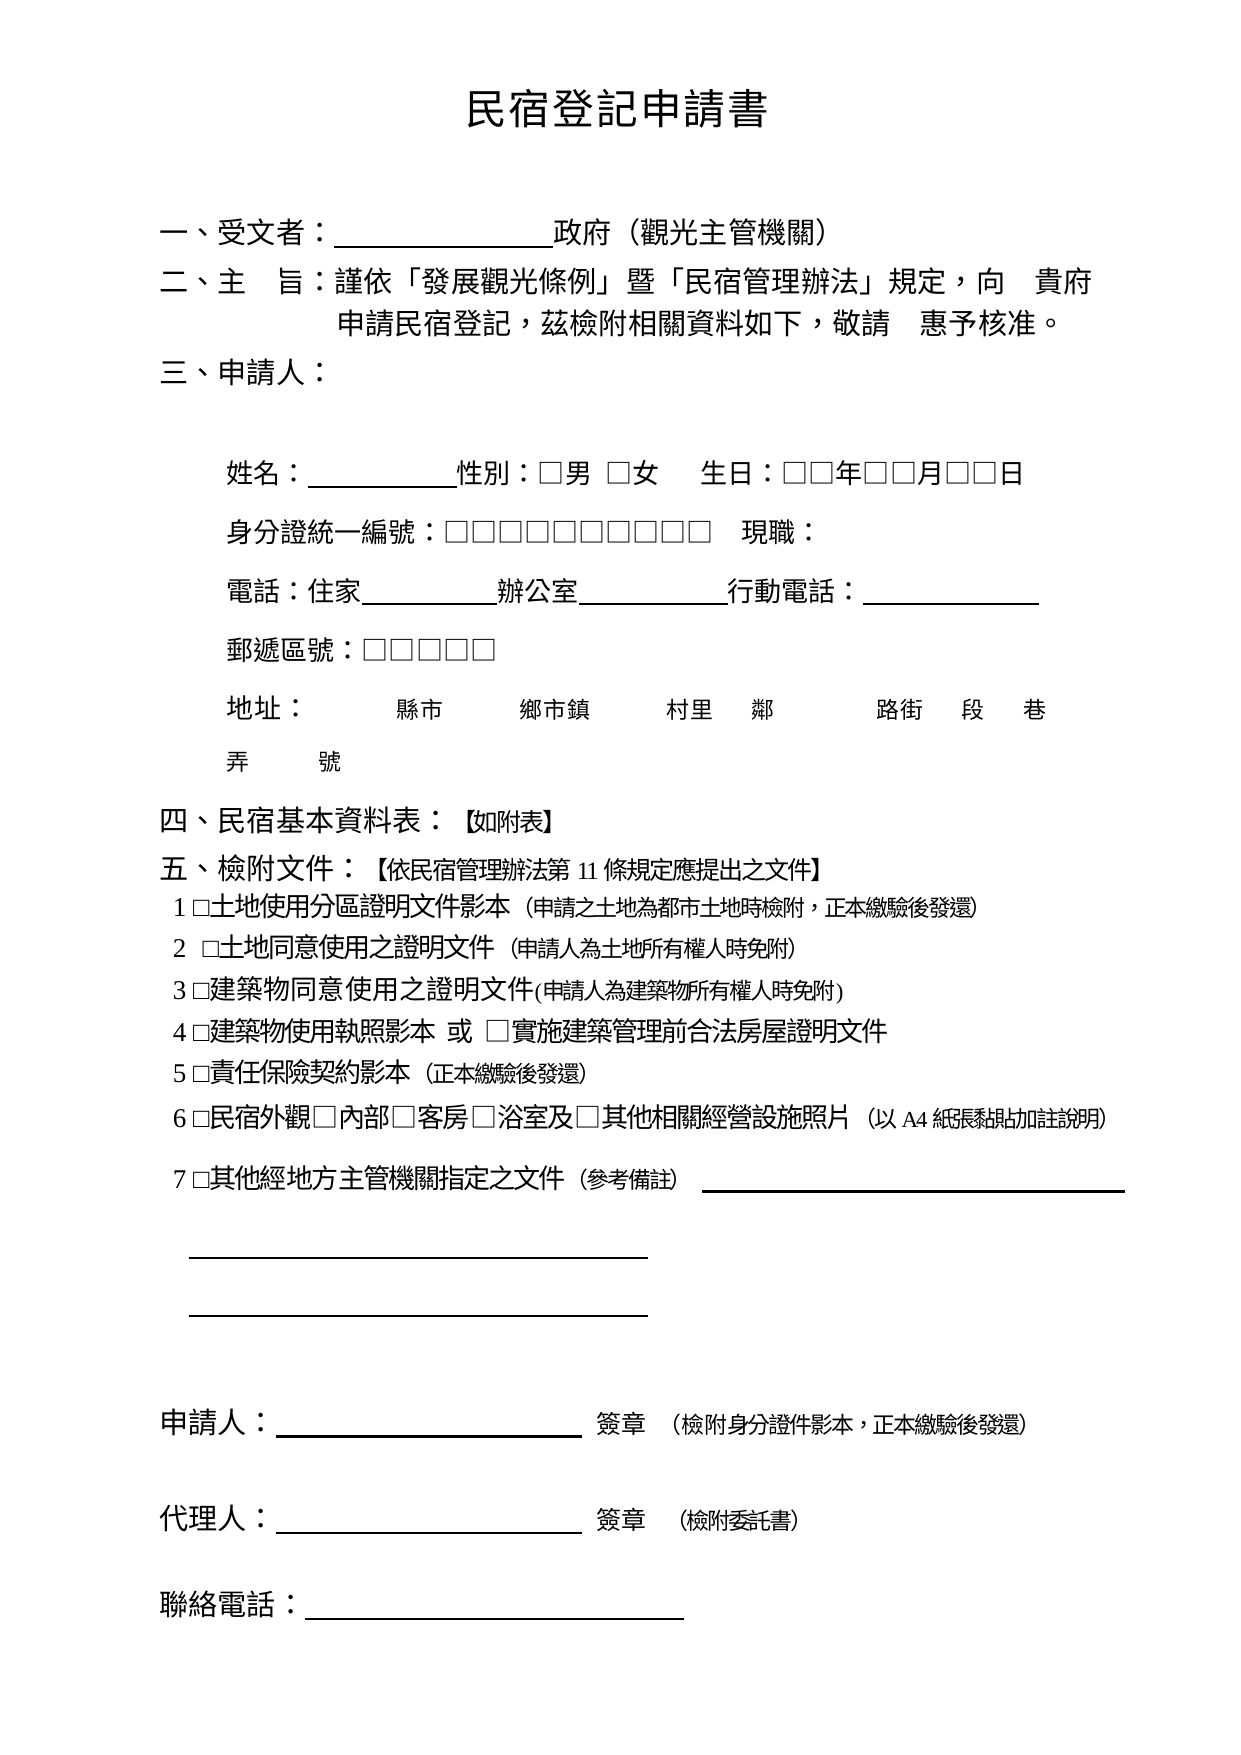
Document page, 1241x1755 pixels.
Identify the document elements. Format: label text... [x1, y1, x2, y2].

text 1 □土地使用分區證明文件影本（申請之土地為都市土地時檢附，正本繳驗後發還） [159, 888, 1125, 923]
text 五、檢附文件：【依民宿管理辦法第11條規定應提出之文件】 [159, 846, 1125, 888]
text 申請人： 簽章 （檢附身分證件影本，正本繳驗後發還） [159, 1399, 1125, 1442]
text 4 □建築物使用執照影本 或 □實施建築管理前合法房屋證明文件 [159, 1013, 1125, 1048]
text 6 □民宿外觀□內部□客房□浴室及□其他相關經營設施照片（以A4紙張黏貼加註說明） [159, 1096, 1125, 1136]
text 聯絡電話： [159, 1582, 1125, 1624]
text 代理人： 簽章 （檢附委託書） [159, 1496, 1125, 1538]
text 7 □其他經地方主管機關指定之文件（參考備註） [159, 1154, 1125, 1197]
text 民宿登記申請書 [59, 64, 1175, 127]
table_header 姓名： 性別：□男 □女 生日：□□年□□月□□日 身分證統一編號：□□□□□□□□□□ 現職： 電話：住家 辦公室 行動電話： 郵遞區號：□□□□□ 地址： 縣市 鄉市鎮 村里 鄰 路街 段 巷 弄 號 [123, 440, 1099, 791]
text 四、民宿基本資料表：【如附表】 [159, 797, 1125, 839]
text 2 □土地同意使用之證明文件（申請人為土地所有權人時免附） [159, 929, 1125, 965]
text 二、主 旨：謹依「發展觀光條例」暨「民宿管理辦法」規定，向 貴府申請民宿登記，茲檢附相關資料如下，敬請 惠予核准。 [159, 258, 1100, 343]
text 三、申請人： [159, 349, 1125, 391]
text 5 □責任保險契約影本（正本繳驗後發還） [159, 1054, 1125, 1090]
text 一、受文者： 政府（觀光主管機關） [159, 189, 1125, 252]
text 3 □建築物同意使用之證明文件(申請人為建築物所有權人時免附) [159, 971, 1125, 1007]
